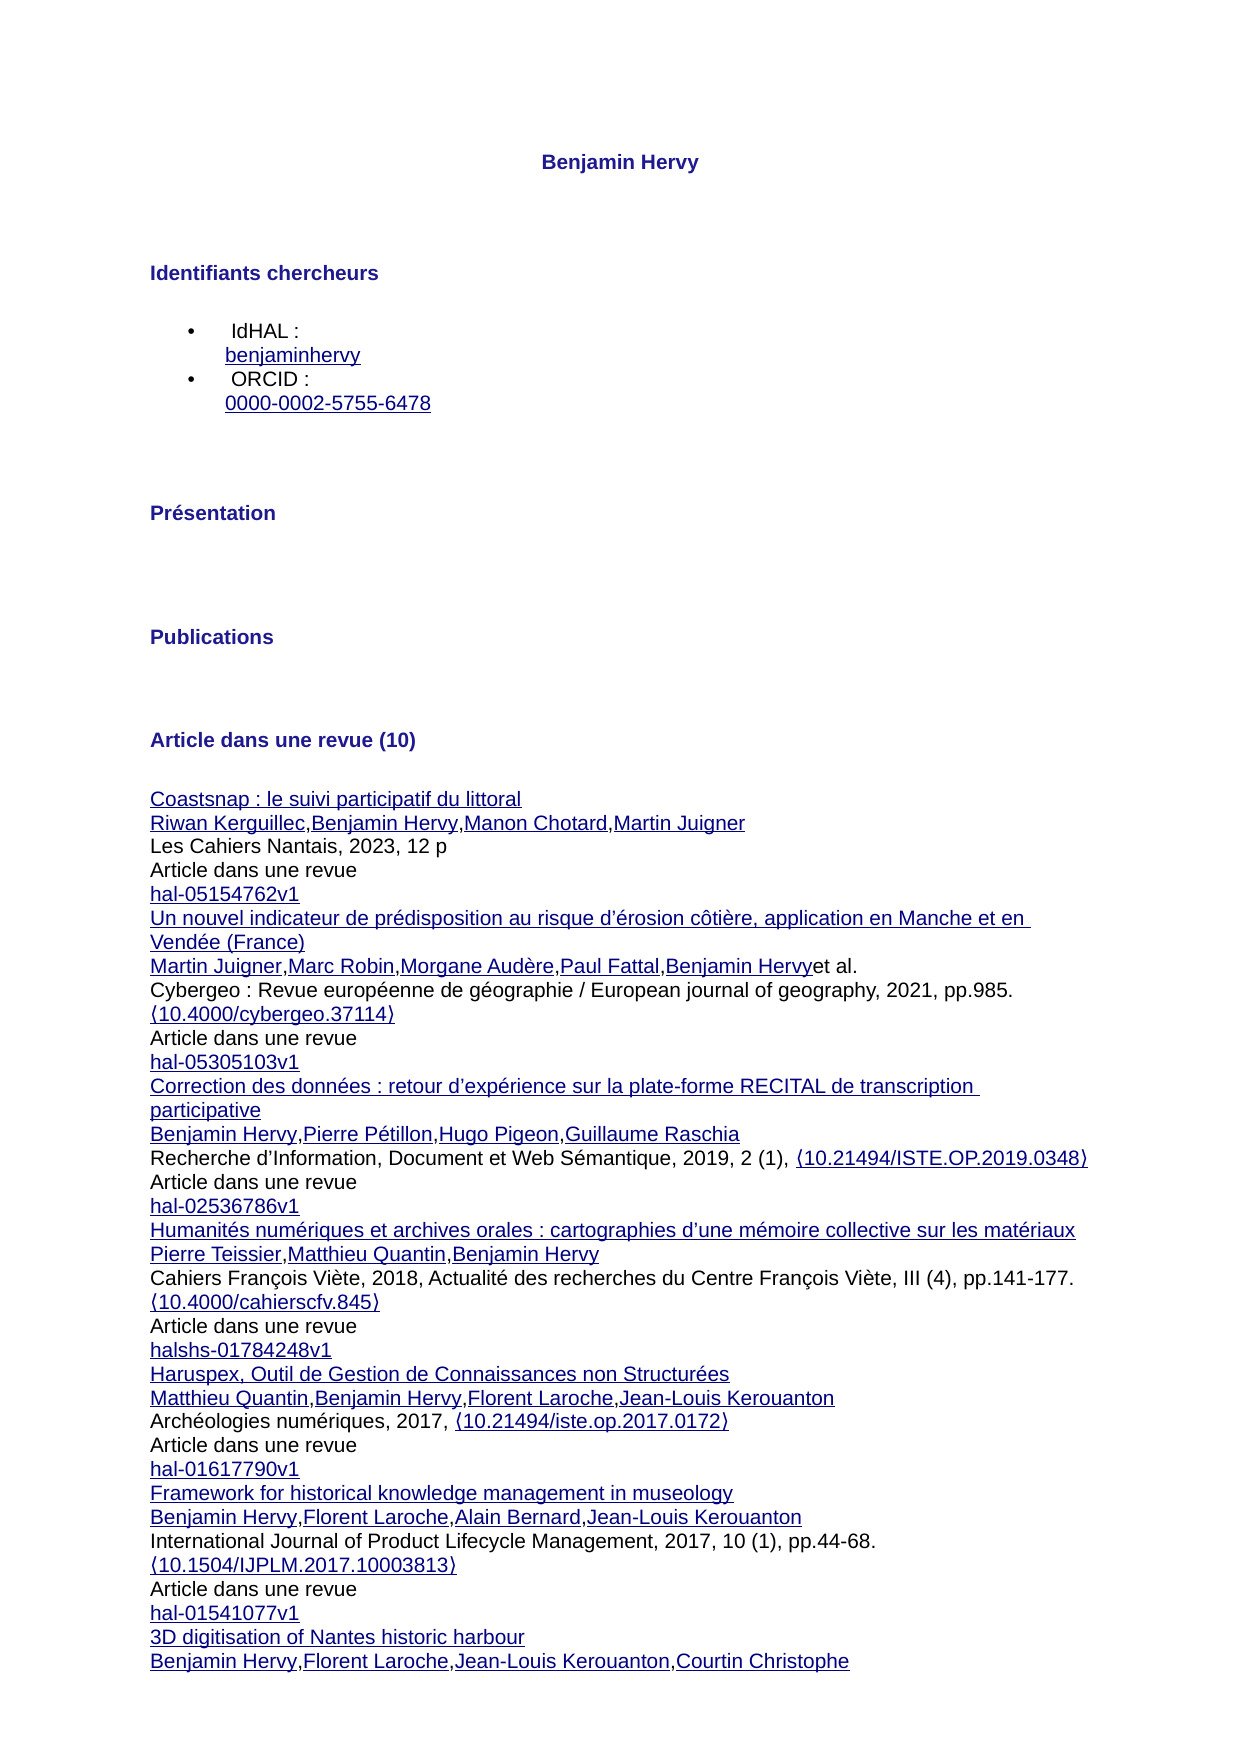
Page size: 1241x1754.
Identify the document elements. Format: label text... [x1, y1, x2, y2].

list IdHAL : [187, 319, 1090, 343]
table_cell 3D digitisation of Nantes historic harbour Benjamin Hervy,Florent Laroche,Jean-Louis Kerouanton,Courtin Christophe [150, 1625, 1090, 1673]
table_cell Correction des données : retour d’expérience sur la plate-forme RECITAL de transcription participative Benjamin Hervy,Pierre Pétillon,Hugo Pigeon,Guillaume Raschia Recherche d’Information, Document et Web Sémantique, 2019, 2 (1), ⟨10.21494/ISTE.OP.2019.0348⟩ Article dans une revue hal-02536786v1 [150, 1074, 1090, 1218]
table_cell Haruspex, Outil de Gestion de Connaissances non Structurées Matthieu Quantin,Benjamin Hervy,Florent Laroche,Jean-Louis Kerouanton Archéologies numériques, 2017, ⟨10.21494/iste.op.2017.0172⟩ Article dans une revue hal-01617790v1 [150, 1361, 1090, 1481]
list benjaminhervy [187, 343, 1090, 367]
subtitle Présentation [150, 501, 1090, 525]
subtitle Article dans une revue (10) [150, 728, 1090, 752]
table_cell Framework for historical knowledge management in museology Benjamin Hervy,Florent Laroche,Alain Bernard,Jean-Louis Kerouanton International Journal of Product Lifecycle Management, 2017, 10 (1), pp.44-68. ⟨10.1504/IJPLM.2017.10003813⟩ Article dans une revue hal-01541077v1 [150, 1481, 1090, 1625]
subtitle Identifiants chercheurs [150, 260, 1090, 284]
subtitle Publications [150, 625, 1090, 649]
list 0000-0002-5755-6478 [187, 391, 1090, 414]
subtitle Benjamin Hervy [150, 150, 1090, 174]
table_cell Un nouvel indicateur de prédisposition au risque d’érosion côtière, application en Manche et en Vendée (France) Martin Juigner,Marc Robin,Morgane Audère,Paul Fattal,Benjamin Hervyet al. Cybergeo : Revue européenne de géographie / European journal of geography, 2021, pp.985. ⟨10.4000/cybergeo.37114⟩ Article dans une revue hal-05305103v1 [150, 906, 1090, 1074]
table_header Coastsnap : le suivi participatif du littoral Riwan Kerguillec,Benjamin Hervy,Manon Chotard,Martin Juigner Les Cahiers Nantais, 2023, 12 p Article dans une revue hal-05154762v1 [150, 786, 1090, 906]
list ORCID : [187, 367, 1090, 391]
table_cell Humanités numériques et archives orales : cartographies d’une mémoire collective sur les matériaux Pierre Teissier,Matthieu Quantin,Benjamin Hervy Cahiers François Viète, 2018, Actualité des recherches du Centre François Viète, III (4), pp.141-177. ⟨10.4000/cahierscfv.845⟩ Article dans une revue halshs-01784248v1 [150, 1218, 1090, 1361]
